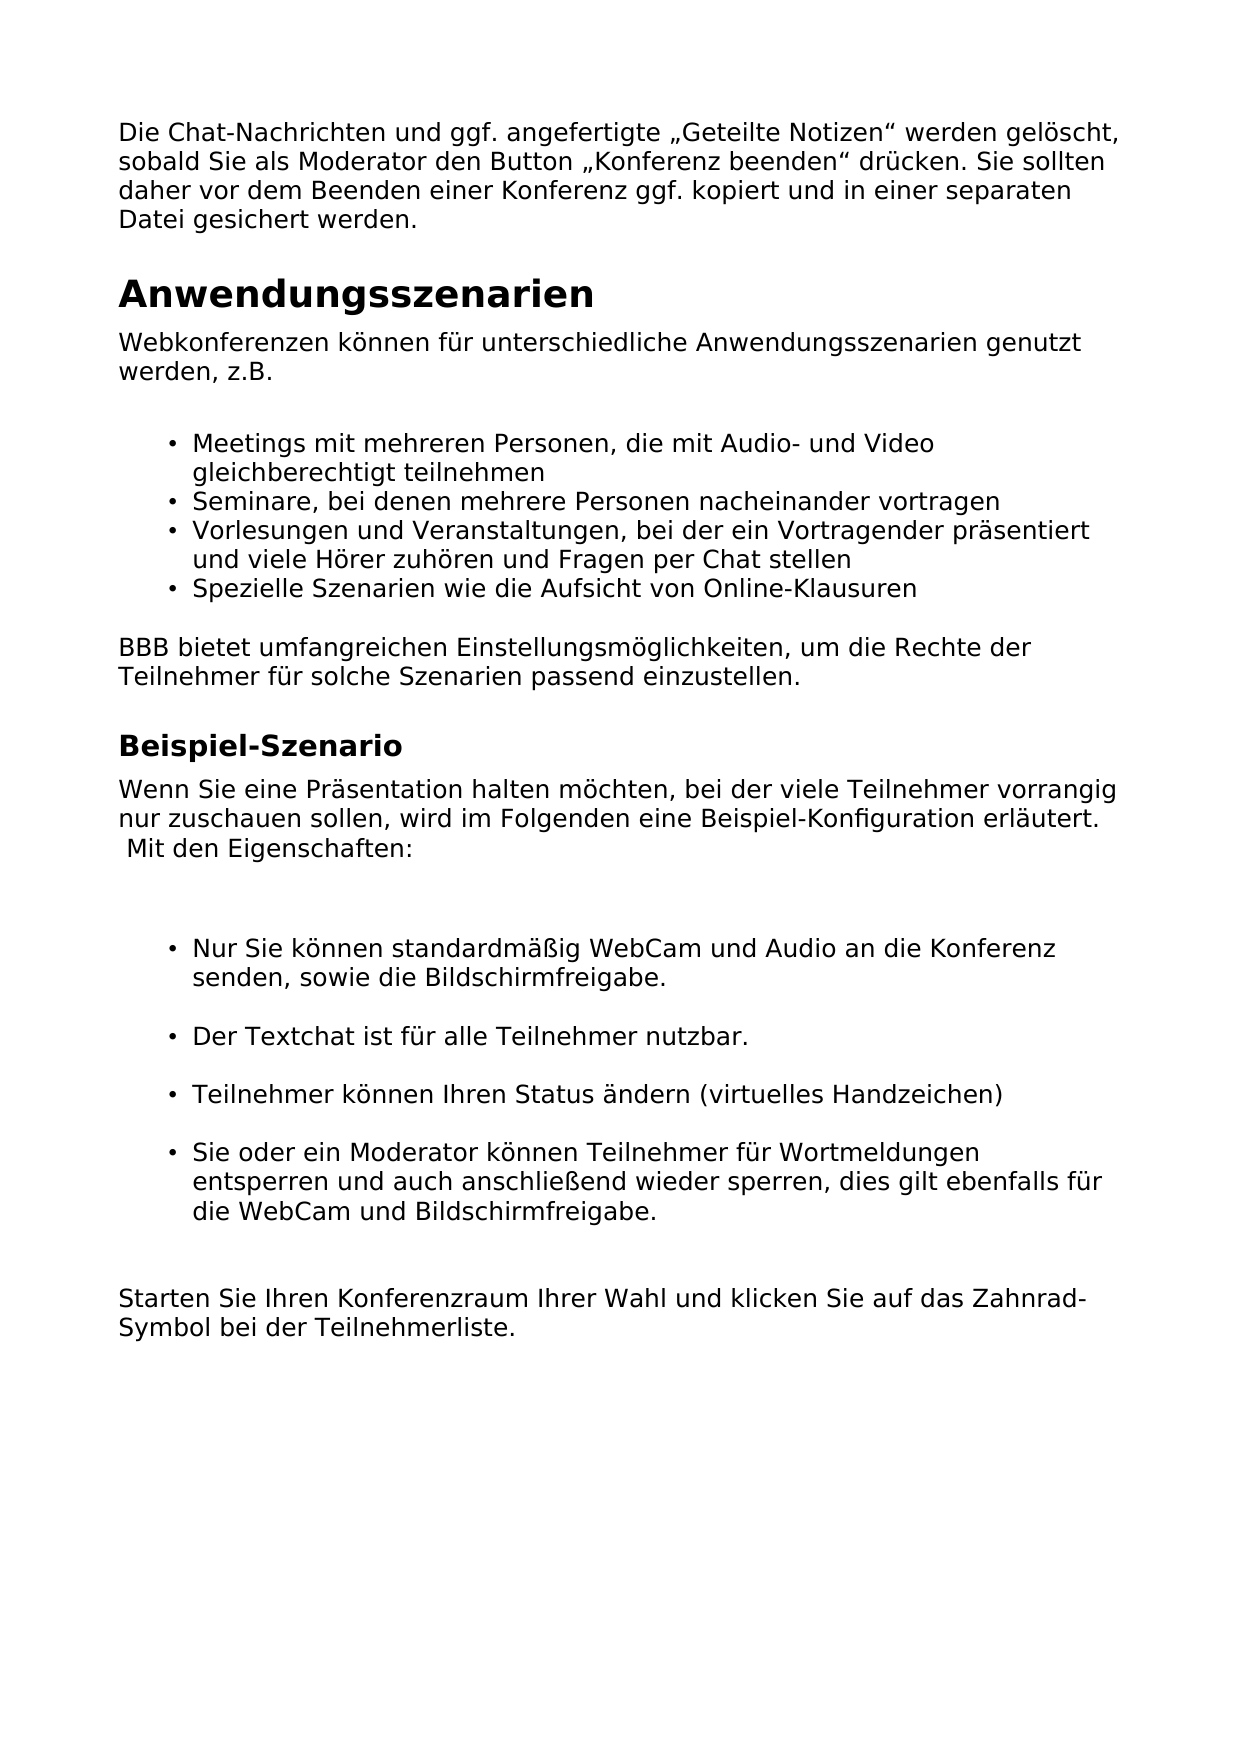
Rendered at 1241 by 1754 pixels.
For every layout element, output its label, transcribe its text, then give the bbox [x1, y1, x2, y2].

list Meetings mit mehreren Personen, die mit Audio- und Video gleichberechtigt teilnehmen [177, 429, 1122, 487]
text BBB bietet umfangreichen Einstellungsmöglichkeiten, um die Rechte der Teilnehmer für solche Szenarien passend einzustellen. [118, 633, 1122, 692]
subtitle Anwendungsszenarien [118, 272, 1122, 316]
text Die Chat-Nachrichten und ggf. angefertigte „Geteilte Notizen“ werden gelöscht, sobald Sie als Moderator den Button „Konferenz beenden“ drücken. Sie sollten daher vor dem Beenden einer Konferenz ggf. kopiert und in einer separaten Datei gesichert werden. [118, 118, 1122, 235]
text Webkonferenzen können für unterschiedliche Anwendungsszenarien genutzt werden, z.B. [118, 328, 1122, 387]
text Starten Sie Ihren Konferenzraum Ihrer Wahl und klicken Sie auf das Zahnrad-Symbol bei der Teilnehmerliste. [118, 1284, 1122, 1343]
list Nur Sie können standardmäßig WebCam und Audio an die Konferenz senden, sowie die Bildschirmfreigabe. [177, 934, 1122, 1022]
list Seminare, bei denen mehrere Personen nacheinander vortragen [177, 487, 1122, 516]
list Der Textchat ist für alle Teilnehmer nutzbar. [177, 1022, 1122, 1080]
text Wenn Sie eine Präsentation halten möchten, bei der viele Teilnehmer vorrangig nur zuschauen sollen, wird im Folgenden eine Beispiel-Konfiguration erläutert. Mit den Eigenschaften: [118, 776, 1122, 892]
subtitle Beispiel-Szenario [118, 729, 1122, 763]
list Teilnehmer können Ihren Status ändern (virtuelles Handzeichen) [177, 1080, 1122, 1138]
list Sie oder ein Moderator können Teilnehmer für Wortmeldungen entsperren und auch anschließend wieder sperren, dies gilt ebenfalls für die WebCam und Bildschirmfreigabe. [177, 1138, 1122, 1255]
list Vorlesungen und Veranstaltungen, bei der ein Vortragender präsentiert und viele Hörer zuhören und Fragen per Chat stellen [177, 516, 1122, 574]
list Spezielle Szenarien wie die Aufsicht von Online-Klausuren [177, 574, 1122, 604]
